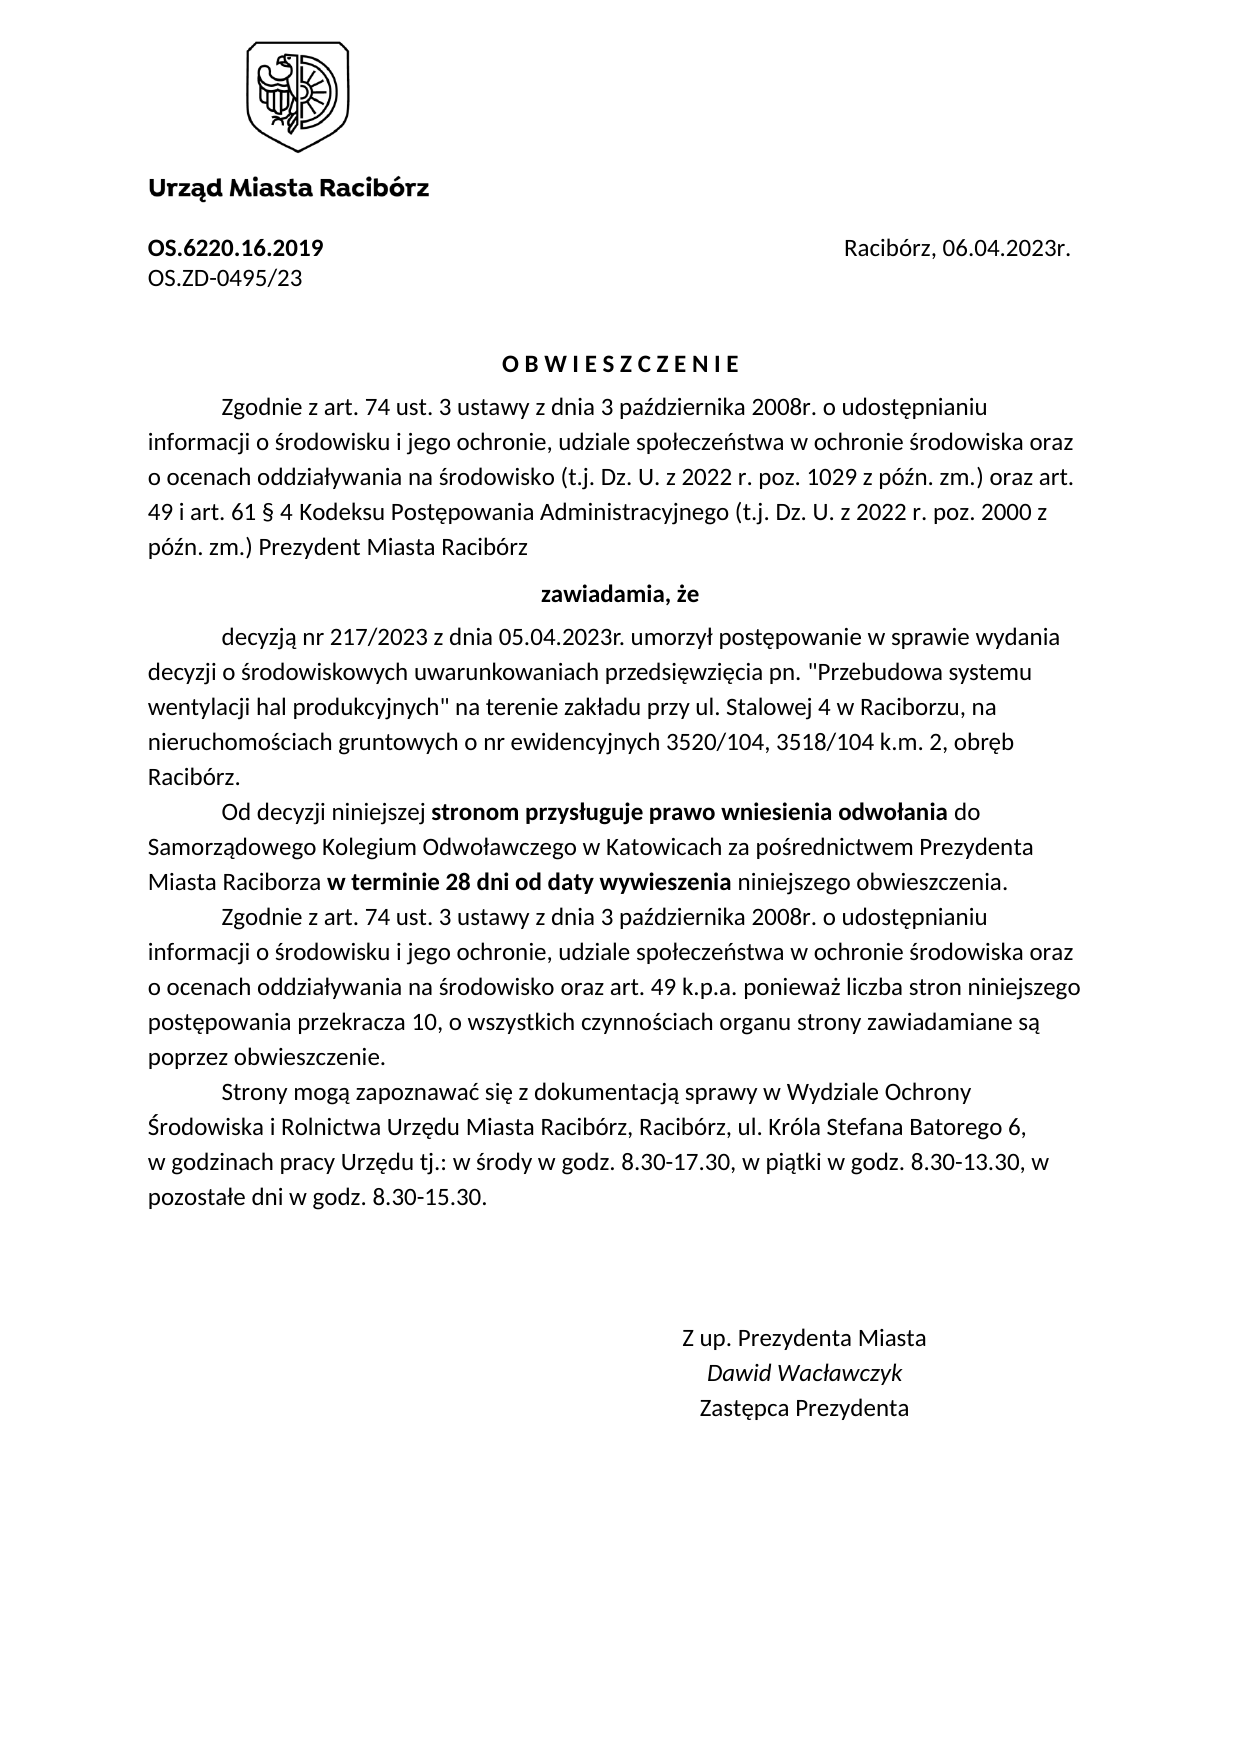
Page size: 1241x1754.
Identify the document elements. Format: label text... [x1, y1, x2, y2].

text Z up. Prezydenta Miasta Dawid Wacławczyk Zastępca Prezydenta [148, 1322, 1093, 1423]
text decyzją nr 217/2023 z dnia 05.04.2023r. umorzył postępowanie w sprawie wydania decyzji o środowiskowych uwarunkowaniach przedsięwzięcia pn. "Przebudowa systemu wentylacji hal produkcyjnych" na terenie zakładu przy ul. Stalowej 4 w Raciborzu, na nieruchomościach gruntowych o nr ewidencyjnych 3520/104, 3518/104 k.m. 2, obręb Racibórz. Od decyzji niniejszej stronom przysługuje prawo wniesienia odwołania do Samorządowego Kolegium Odwoławczego w Katowicach za pośrednictwem Prezydenta Miasta Raciborza w terminie 28 dni od daty wywieszenia niniejszego obwieszczenia. Zgodnie z art. 74 ust. 3 ustawy z dnia 3 października 2008r. o udostępnianiu informacji o środowisku i jego ochronie, udziale społeczeństwa w ochronie środowiska oraz o ocenach oddziaływania na środowisko oraz art. 49 k.p.a. ponieważ liczba stron niniejszego postępowania przekracza 10, o wszystkich czynnościach organu strony zawiadamiane są poprzez obwieszczenie. Strony mogą zapoznawać się z dokumentacją sprawy w Wydziale Ochrony Środowiska i Rolnictwa Urzędu Miasta Racibórz, Racibórz, ul. Króla Stefana Batorego 6, w godzinach pracy Urzędu tj.: w środy w godz. 8.30-17.30, w piątki w godz. 8.30-13.30, w pozostałe dni w godz. 8.30-15.30. [148, 621, 1093, 1212]
text OS.ZD-0495/23 [148, 262, 1093, 293]
subtitle zawiadamia, że [148, 578, 1093, 609]
text Zgodnie z art. 74 ust. 3 ustawy z dnia 3 października 2008r. o udostępnianiu informacji o środowisku i jego ochronie, udziale społeczeństwa w ochronie środowiska oraz o ocenach oddziaływania na środowisko (t.j. Dz. U. z 2022 r. poz. 1029 z późn. zm.) oraz art. 49 i art. 61 § 4 Kodeksu Postępowania Administracyjnego (t.j. Dz. U. z 2022 r. poz. 2000 z późn. zm.) Prezydent Miasta Racibórz [148, 391, 1093, 561]
subtitle O B W I E S Z C Z E N I E [148, 348, 1093, 378]
text OS.6220.16.2019 Racibórz, 06.04.2023r. [148, 232, 1093, 262]
picture [147, 39, 431, 203]
